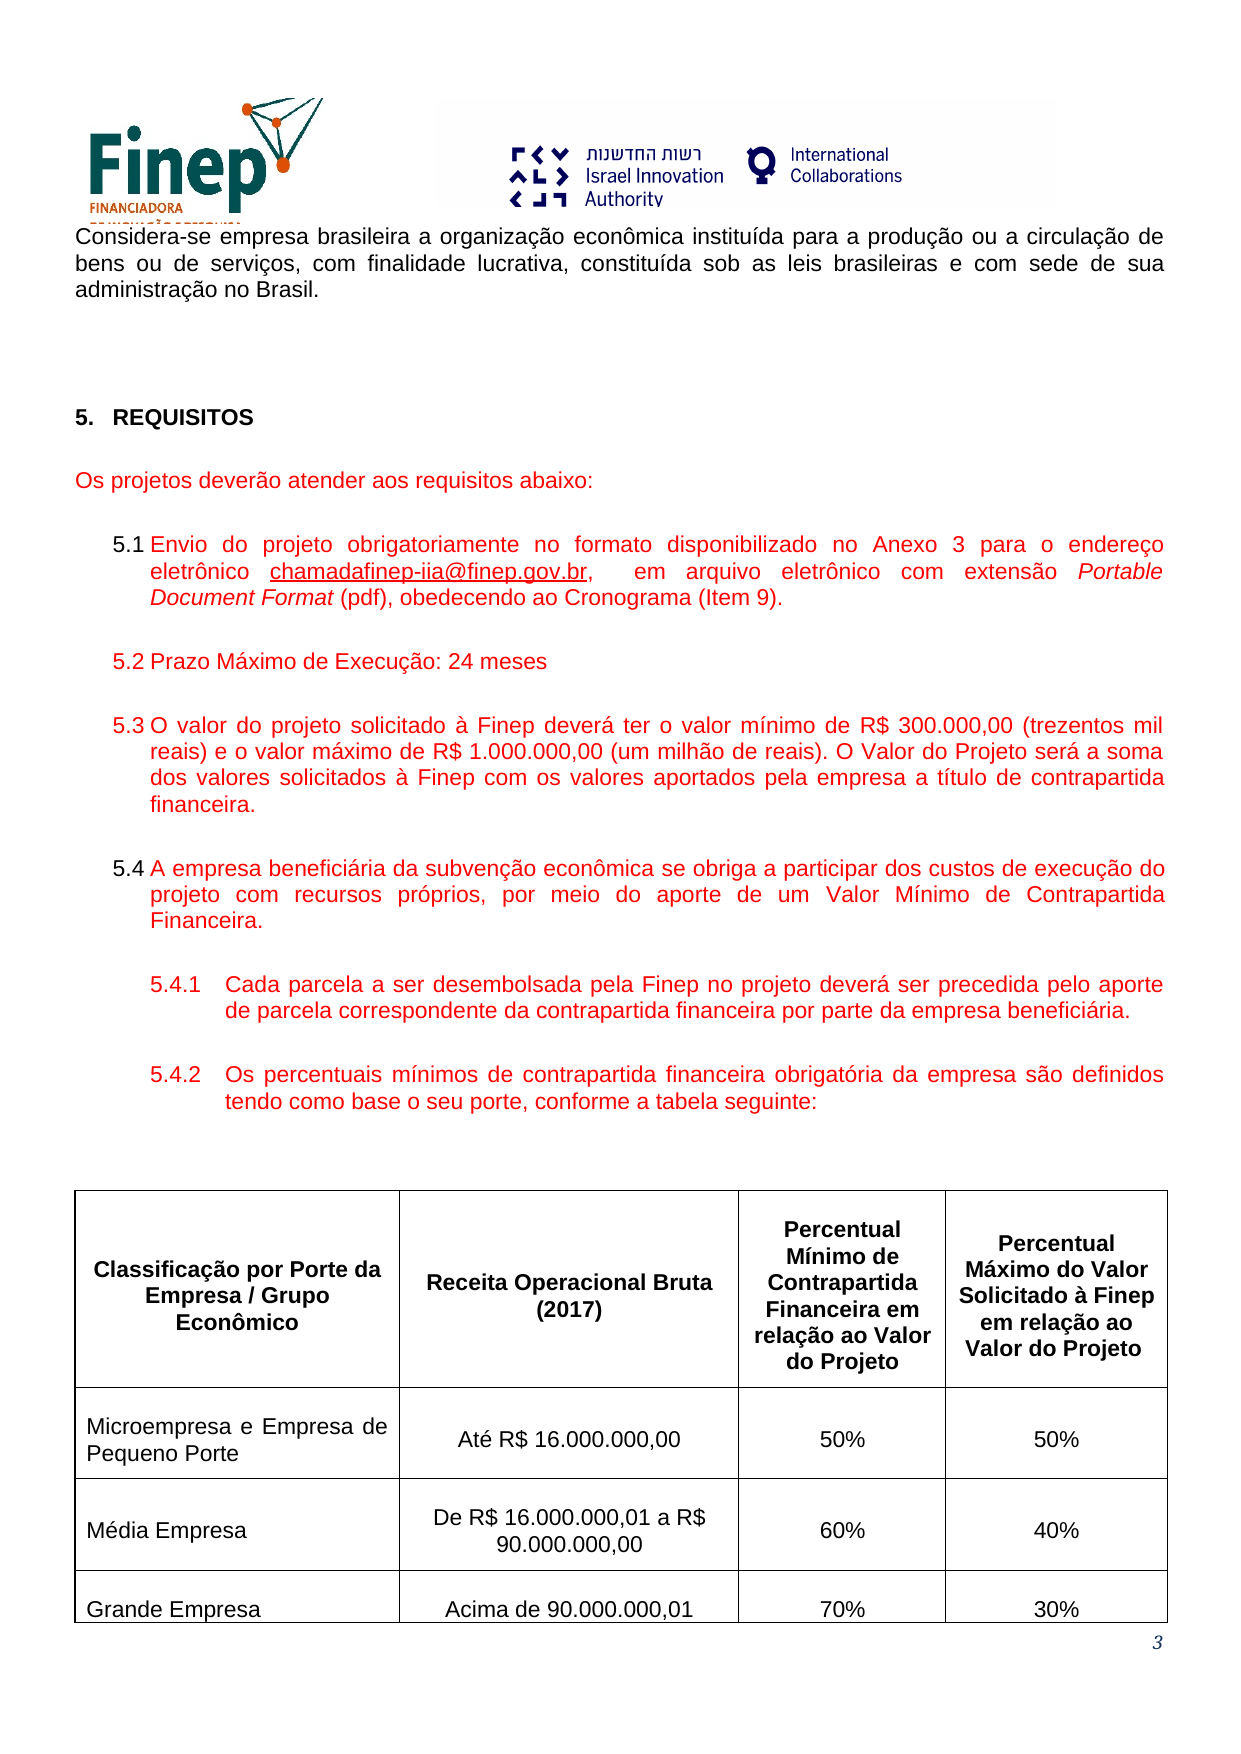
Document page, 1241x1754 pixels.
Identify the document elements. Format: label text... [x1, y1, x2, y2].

list Cada parcela a ser desembolsada pela Finep no projeto deverá ser precedida pelo aporte de parcela correspondente da contrapartida financeira por parte da empresa beneficiária. [150, 971, 1165, 1024]
table_header Percentual Mínimo de Contrapartida Financeira em relação ao Valor do Projeto [739, 1191, 945, 1387]
table_cell Média Empresa [76, 1479, 399, 1569]
table_cell 70% [739, 1571, 945, 1622]
list REQUISITOS [75, 403, 1165, 430]
table_header Percentual Máximo do Valor Solicitado à Finep em relação ao Valor do Projeto [946, 1191, 1167, 1387]
text Considera-se empresa brasileira a organização econômica instituída para a produção ou a circulação de bens ou de serviços, com finalidade lucrativa, constituída sob as leis brasileiras e com sede de sua administração no Brasil. [75, 223, 1165, 302]
list O valor do projeto solicitado à Finep deverá ter o valor mínimo de R$ 300.000,00 (trezentos mil reais) e o valor máximo de R$ 1.000.000,00 (um milhão de reais). O Valor do Projeto será a soma dos valores solicitados à Finep com os valores aportados pela empresa a título de contrapartida financeira. [112, 712, 1165, 817]
table_cell 40% [946, 1479, 1167, 1569]
list A empresa beneficiária da subvenção econômica se obriga a participar dos custos de execução do projeto com recursos próprios, por meio do aporte de um Valor Mínimo de Contrapartida Financeira. [112, 854, 1165, 934]
table_cell Microempresa e Empresa de Pequeno Porte [76, 1388, 399, 1478]
table_cell De R$ 16.000.000,01 a R$ 90.000.000,00 [400, 1479, 738, 1569]
list Os percentuais mínimos de contrapartida financeira obrigatória da empresa são definidos tendo como base o seu porte, conforme a tabela seguinte: [150, 1061, 1165, 1114]
table_cell 60% [739, 1479, 945, 1569]
table_cell 50% [739, 1388, 945, 1478]
list Envio do projeto obrigatoriamente no formato disponibilizado no Anexo 3 para o endereço eletrônico chamadafinep-iia@finep.gov.br, em arquivo eletrônico com extensão Portable Document Format (pdf), obedecendo ao Cronograma (Item 9). [112, 531, 1165, 610]
table_cell 50% [946, 1388, 1167, 1478]
table_cell Até R$ 16.000.000,00 [400, 1388, 738, 1478]
table_header Classificação por Porte da Empresa / Grupo Econômico [76, 1191, 399, 1387]
table_cell 30% [946, 1571, 1167, 1622]
table_cell Acima de 90.000.000,01 [400, 1571, 738, 1622]
table_cell Grande Empresa [76, 1571, 399, 1622]
list Prazo Máximo de Execução: 24 meses [112, 648, 1165, 674]
table_header Receita Operacional Bruta (2017) [400, 1191, 738, 1387]
text Os projetos deverão atender aos requisitos abaixo: [75, 467, 1165, 494]
